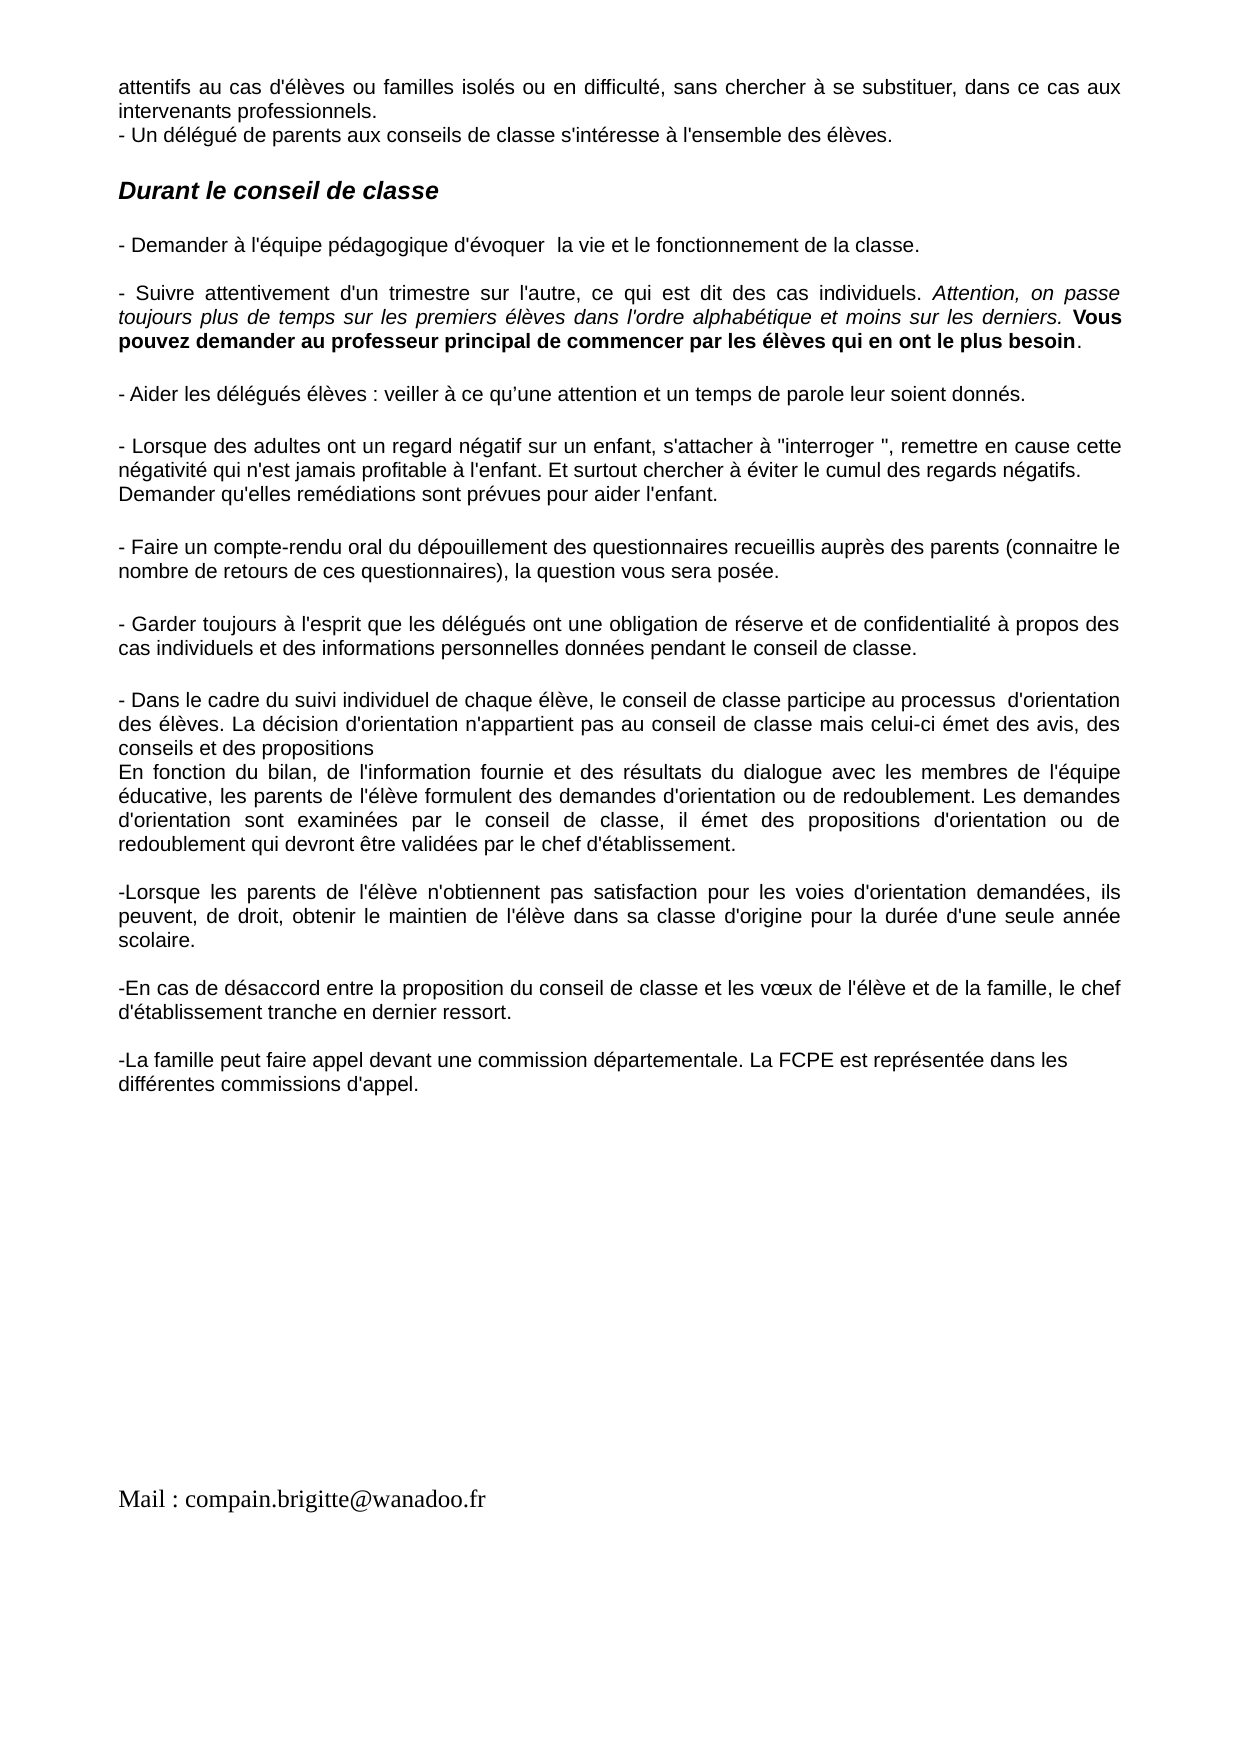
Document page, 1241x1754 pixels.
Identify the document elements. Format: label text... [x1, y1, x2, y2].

text -Lorsque les parents de l'élève n'obtiennent pas satisfaction pour les voies d'orientation demandées, ils peuvent, de droit, obtenir le maintien de l'élève dans sa classe d'origine pour la durée d'une seule année scolaire. [118, 880, 1122, 952]
text - Lorsque des adultes ont un regard négatif sur un enfant, s'attacher à "interroger ", remettre en cause cette négativité qui n'est jamais profitable à l'enfant. Et surtout chercher à éviter le cumul des regards négatifs. [118, 434, 1122, 482]
text En fonction du bilan, de l'information fournie et des résultats du dialogue avec les membres de l'équipe éducative, les parents de l'élève formulent des demandes d'orientation ou de redoublement. Les demandes d'orientation sont examinées par le conseil de classe, il émet des propositions d'orientation ou de redoublement qui devront être validées par le chef d'établissement. [118, 760, 1122, 856]
text Mail : compain.brigitte@wanadoo.fr [118, 1484, 1122, 1512]
text - Dans le cadre du suivi individuel de chaque élève, le conseil de classe participe au processus d'orientation des élèves. La décision d'orientation n'appartient pas au conseil de classe mais celui-ci émet des avis, des conseils et des propositions [118, 688, 1122, 760]
text différentes commissions d'appel. [118, 1072, 1122, 1096]
text - Aider les délégués élèves : veiller à ce qu’une attention et un temps de parole leur soient donnés. [118, 382, 1122, 406]
text -La famille peut faire appel devant une commission départementale. La FCPE est représentée dans les [118, 1048, 1122, 1072]
text - Suivre attentivement d'un trimestre sur l'autre, ce qui est dit des cas individuels. Attention, on passe toujours plus de temps sur les premiers élèves dans l'ordre alphabétique et moins sur les derniers. Vous pouvez demander au professeur principal de commencer par les élèves qui en ont le plus besoin. [118, 281, 1122, 353]
text - Demander à l'équipe pédagogique d'évoquer la vie et le fonctionnement de la classe. [118, 233, 1122, 257]
text attentifs au cas d'élèves ou familles isolés ou en difficulté, sans chercher à se substituer, dans ce cas aux intervenants professionnels. [118, 75, 1122, 123]
text - Garder toujours à l'esprit que les délégués ont une obligation de réserve et de confidentialité à propos des cas individuels et des informations personnelles données pendant le conseil de classe. [118, 612, 1122, 659]
text Demander qu'elles remédiations sont prévues pour aider l'enfant. [118, 482, 1122, 506]
text Durant le conseil de classe [118, 176, 1122, 204]
text - Faire un compte-rendu oral du dépouillement des questionnaires recueillis auprès des parents (connaitre le nombre de retours de ces questionnaires), la question vous sera posée. [118, 535, 1122, 583]
text -En cas de désaccord entre la proposition du conseil de classe et les vœux de l'élève et de la famille, le chef d'établissement tranche en dernier ressort. [118, 976, 1122, 1024]
text - Un délégué de parents aux conseils de classe s'intéresse à l'ensemble des élèves. [118, 123, 1122, 147]
